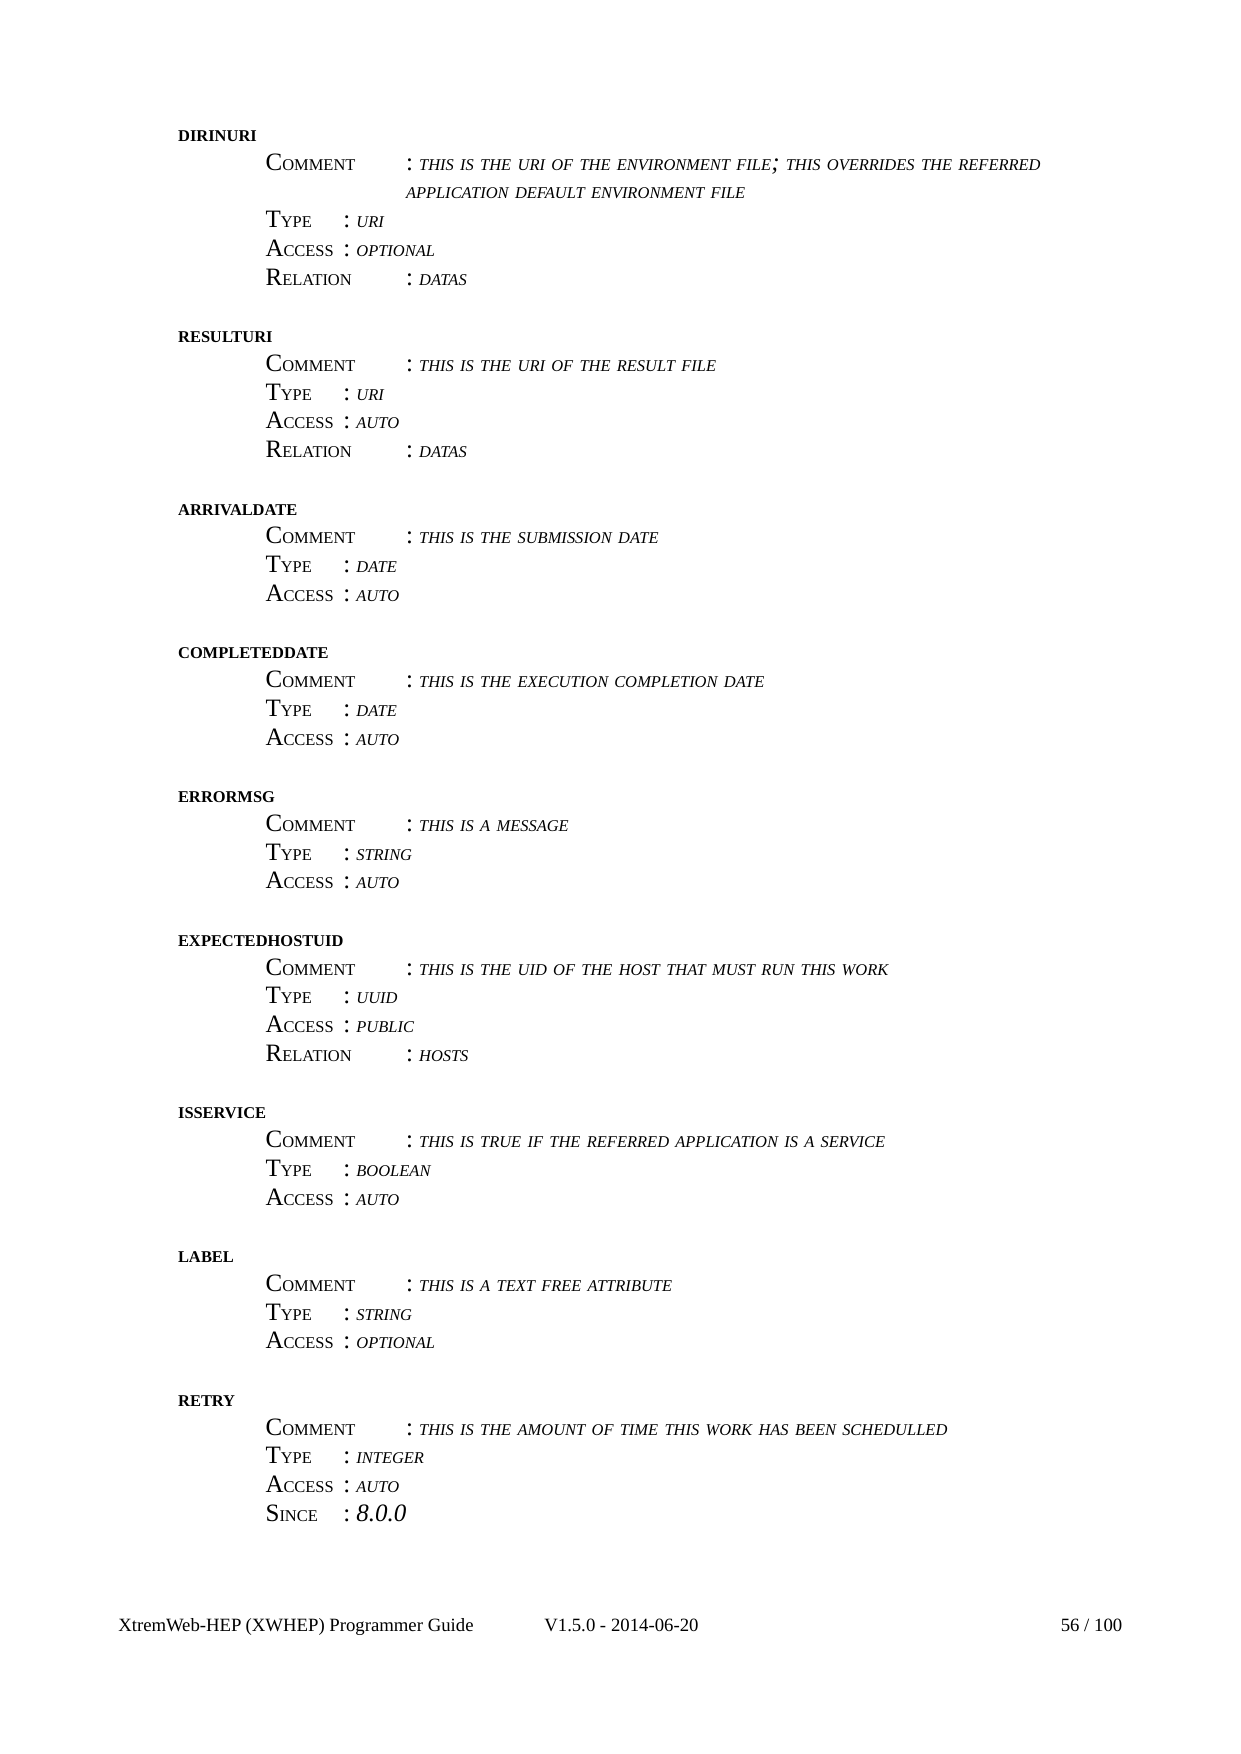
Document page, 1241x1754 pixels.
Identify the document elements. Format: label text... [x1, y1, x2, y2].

text Access : optional [265, 233, 1122, 262]
text Access : auto [265, 866, 1122, 894]
text Access : optional [265, 1326, 1122, 1354]
text resulturi [178, 319, 1122, 348]
text Comment : this is a message [265, 808, 1122, 837]
text completeddate [178, 636, 1122, 664]
text Type : date [265, 549, 1122, 578]
text label [178, 1239, 1122, 1268]
text Type : uuid [265, 981, 1122, 1009]
text isservice [178, 1096, 1122, 1124]
text errormsg [178, 779, 1122, 808]
text arrivaldate [178, 492, 1122, 521]
text Comment : this is the execution completion date [265, 664, 1122, 693]
text dirinuri [178, 118, 1122, 147]
text Comment : this is the uri of the result file [265, 348, 1122, 377]
text Access : auto [265, 578, 1122, 607]
text Relation : datas [265, 434, 1122, 463]
text Type : date [265, 693, 1122, 722]
text Comment : this is the amount of time this work has been schedulled [265, 1412, 1122, 1441]
text Access : auto [265, 722, 1122, 751]
text Type : uri [265, 377, 1122, 406]
text retry [178, 1383, 1122, 1412]
text Comment : this is the uri of the environment file; this overrides the referred application default environment file [265, 147, 1122, 204]
text Access : auto [265, 1182, 1122, 1211]
text Comment : this is true if the referred application is a service [265, 1124, 1122, 1153]
text Type : string [265, 837, 1122, 866]
text Relation : hosts [265, 1038, 1122, 1067]
text Access : auto [265, 1469, 1122, 1498]
text Type : string [265, 1297, 1122, 1326]
text Relation : datas [265, 262, 1122, 291]
text Access : public [265, 1009, 1122, 1038]
text Comment : this is the uid of the host that must run this work [265, 952, 1122, 981]
text Type : uri [265, 204, 1122, 233]
text expectedhostuid [178, 923, 1122, 952]
text Type : integer [265, 1441, 1122, 1469]
text Comment : this is a text free attribute [265, 1268, 1122, 1297]
text Since : 8.0.0 [265, 1498, 1122, 1527]
text Type : boolean [265, 1153, 1122, 1182]
text Comment : this is the submission date [265, 521, 1122, 549]
text Access : auto [265, 406, 1122, 434]
